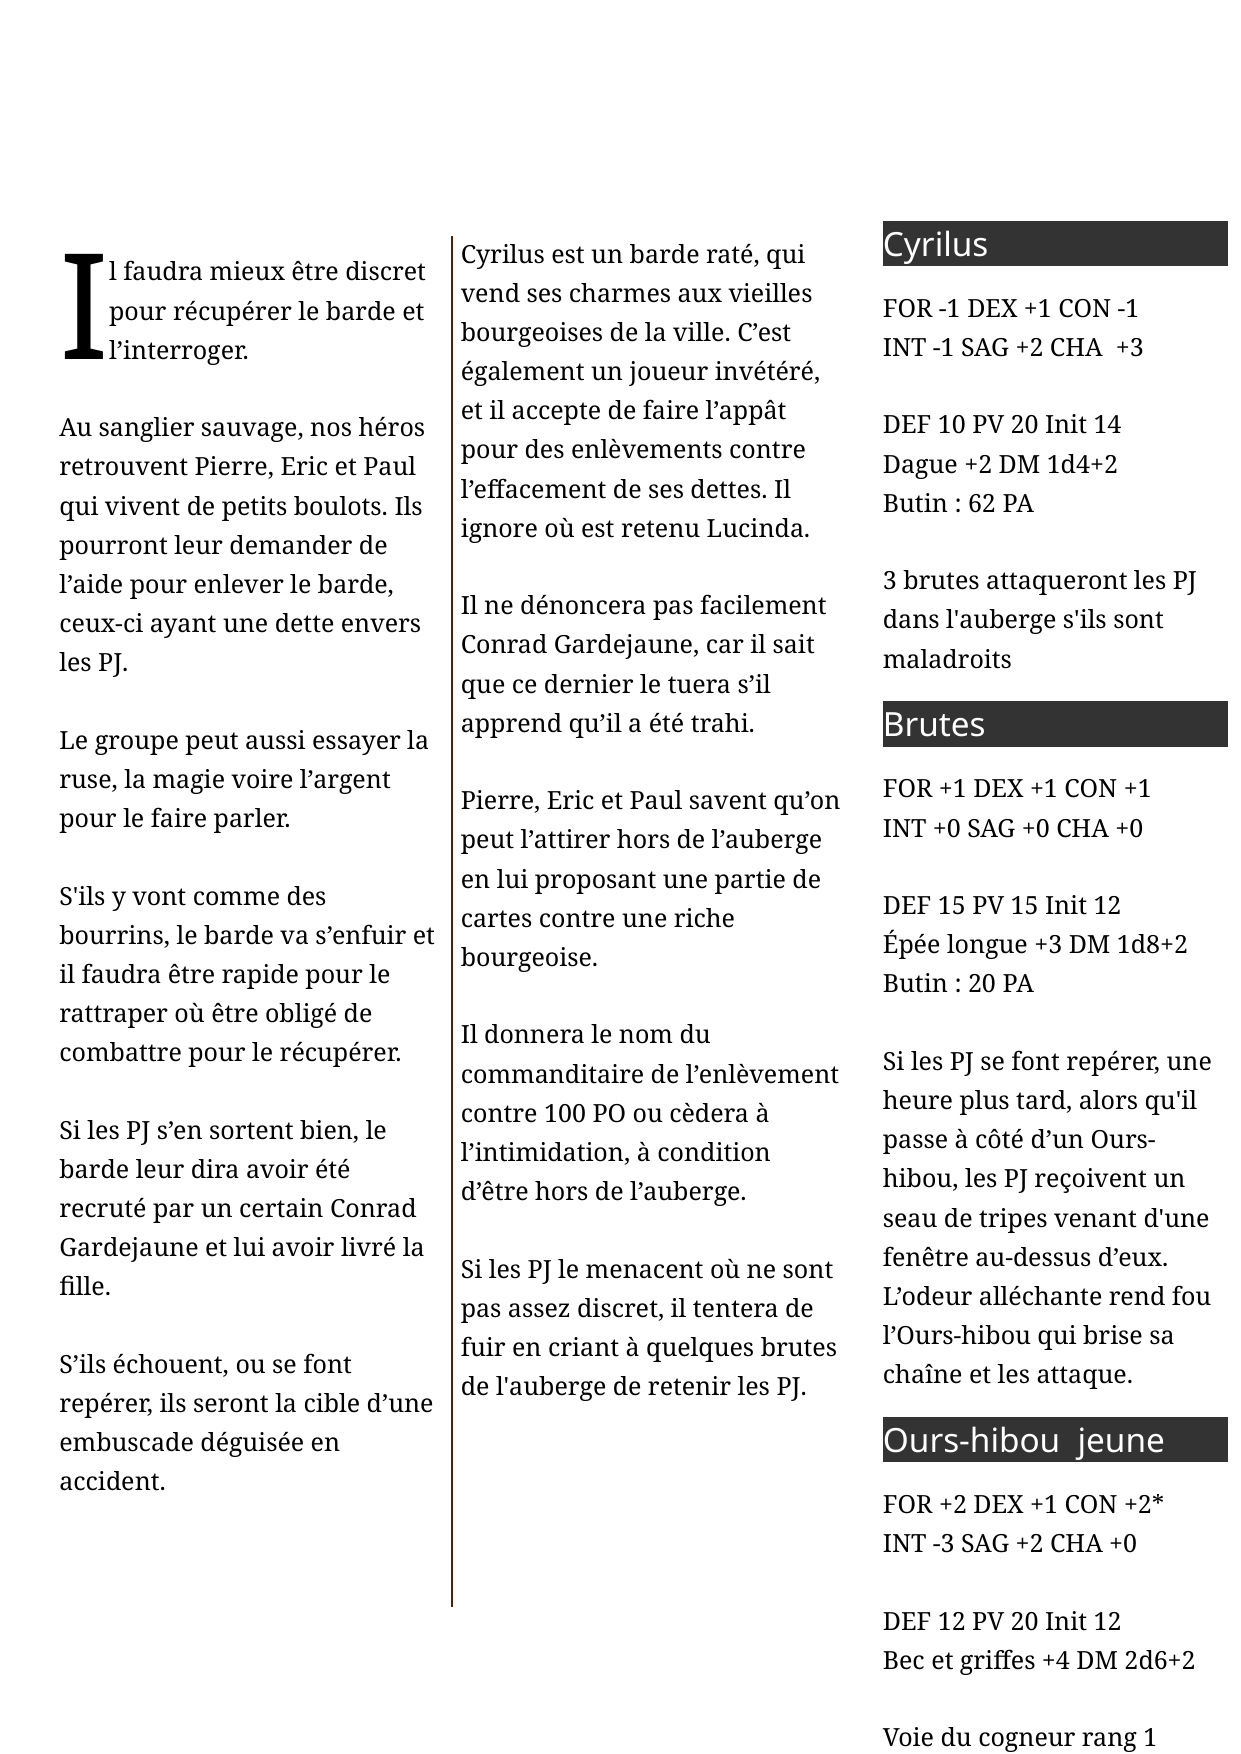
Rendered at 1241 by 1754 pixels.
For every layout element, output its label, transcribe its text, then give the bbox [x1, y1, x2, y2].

text Si les PJ se font repérer, une heure plus tard, alors qu'il passe à côté d’un Ours-hibou, les PJ reçoivent un seau de tripes venant d'une fenêtre au-dessus d’eux. L’odeur alléchante rend fou l’Ours-hibou qui brise sa chaîne et les attaque. [883, 1043, 1228, 1391]
text Pierre, Eric et Paul savent qu’on peut l’attirer hors de l’auberge en lui proposant une partie de cartes contre une riche bourgeoise. [461, 783, 844, 974]
text S’ils échouent, ou se font repérer, ils seront la cible d’une embuscade déguisée en accident. [59, 1346, 443, 1498]
text DEF 12 PV 20 Init 12 Bec et griffes +4 DM 2d6+2 [883, 1603, 1228, 1676]
text DEF 15 PV 15 Init 12 Épée longue +3 DM 1d8+2 Butin : 20 PA [883, 888, 1228, 1000]
text Brutes [883, 701, 1228, 747]
text Il faudra mieux être discret pour récupérer le barde et l’interroger. [59, 254, 443, 366]
text Si les PJ le menacent où ne sont pas assez discret, il tentera de fuir en criant à quelques brutes de l'auberge de retenir les PJ. [461, 1251, 844, 1403]
text Cyrilus est un barde raté, qui vend ses charmes aux vieilles bourgeoises de la ville. C’est également un joueur invétéré, et il accepte de faire l’appât pour des enlèvements contre l’effacement de ses dettes. Il ignore où est retenu Lucinda. [461, 236, 844, 544]
text Il donnera le nom du commanditaire de l’enlèvement contre 100 PO ou cèdera à l’intimidation, à condition d’être hors de l’auberge. [461, 1017, 844, 1208]
text DEF 10 PV 20 Init 14 Dague +2 DM 1d4+2 Butin : 62 PA [883, 407, 1228, 519]
text S'ils y vont comme des bourrins, le barde va s’enfuir et il faudra être rapide pour le rattraper où être obligé de combattre pour le récupérer. [59, 878, 443, 1069]
text Cyrilus [883, 221, 1228, 266]
text Le groupe peut aussi essayer la ruse, la magie voire l’argent pour le faire parler. [59, 722, 443, 835]
text 3 brutes attaqueront les PJ dans l'auberge s'ils sont maladroits [883, 563, 1228, 675]
text Au sanglier sauvage, nos héros retrouvent Pierre, Eric et Paul qui vivent de petits boulots. Ils pourront leur demander de l’aide pour enlever le barde, ceux-ci ayant une dette envers les PJ. [59, 410, 443, 679]
text FOR -1 DEX +1 CON -1 INT -1 SAG +2 CHA +3 [883, 291, 1228, 364]
text FOR +1 DEX +1 CON +1 INT +0 SAG +0 CHA +0 [883, 771, 1228, 844]
text FOR +2 DEX +1 CON +2* INT -3 SAG +2 CHA +0 [883, 1487, 1228, 1560]
text Voie du cogneur rang 1 [883, 1720, 1228, 1754]
text Ours-hibou jeune [883, 1417, 1228, 1462]
text Si les PJ s’en sortent bien, le barde leur dira avoir été recruté par un certain Conrad Gardejaune et lui avoir livré la fille. [59, 1112, 443, 1303]
text Il ne dénoncera pas facilement Conrad Gardejaune, car il sait que ce dernier le tuera s’il apprend qu’il a été trahi. [461, 588, 844, 739]
